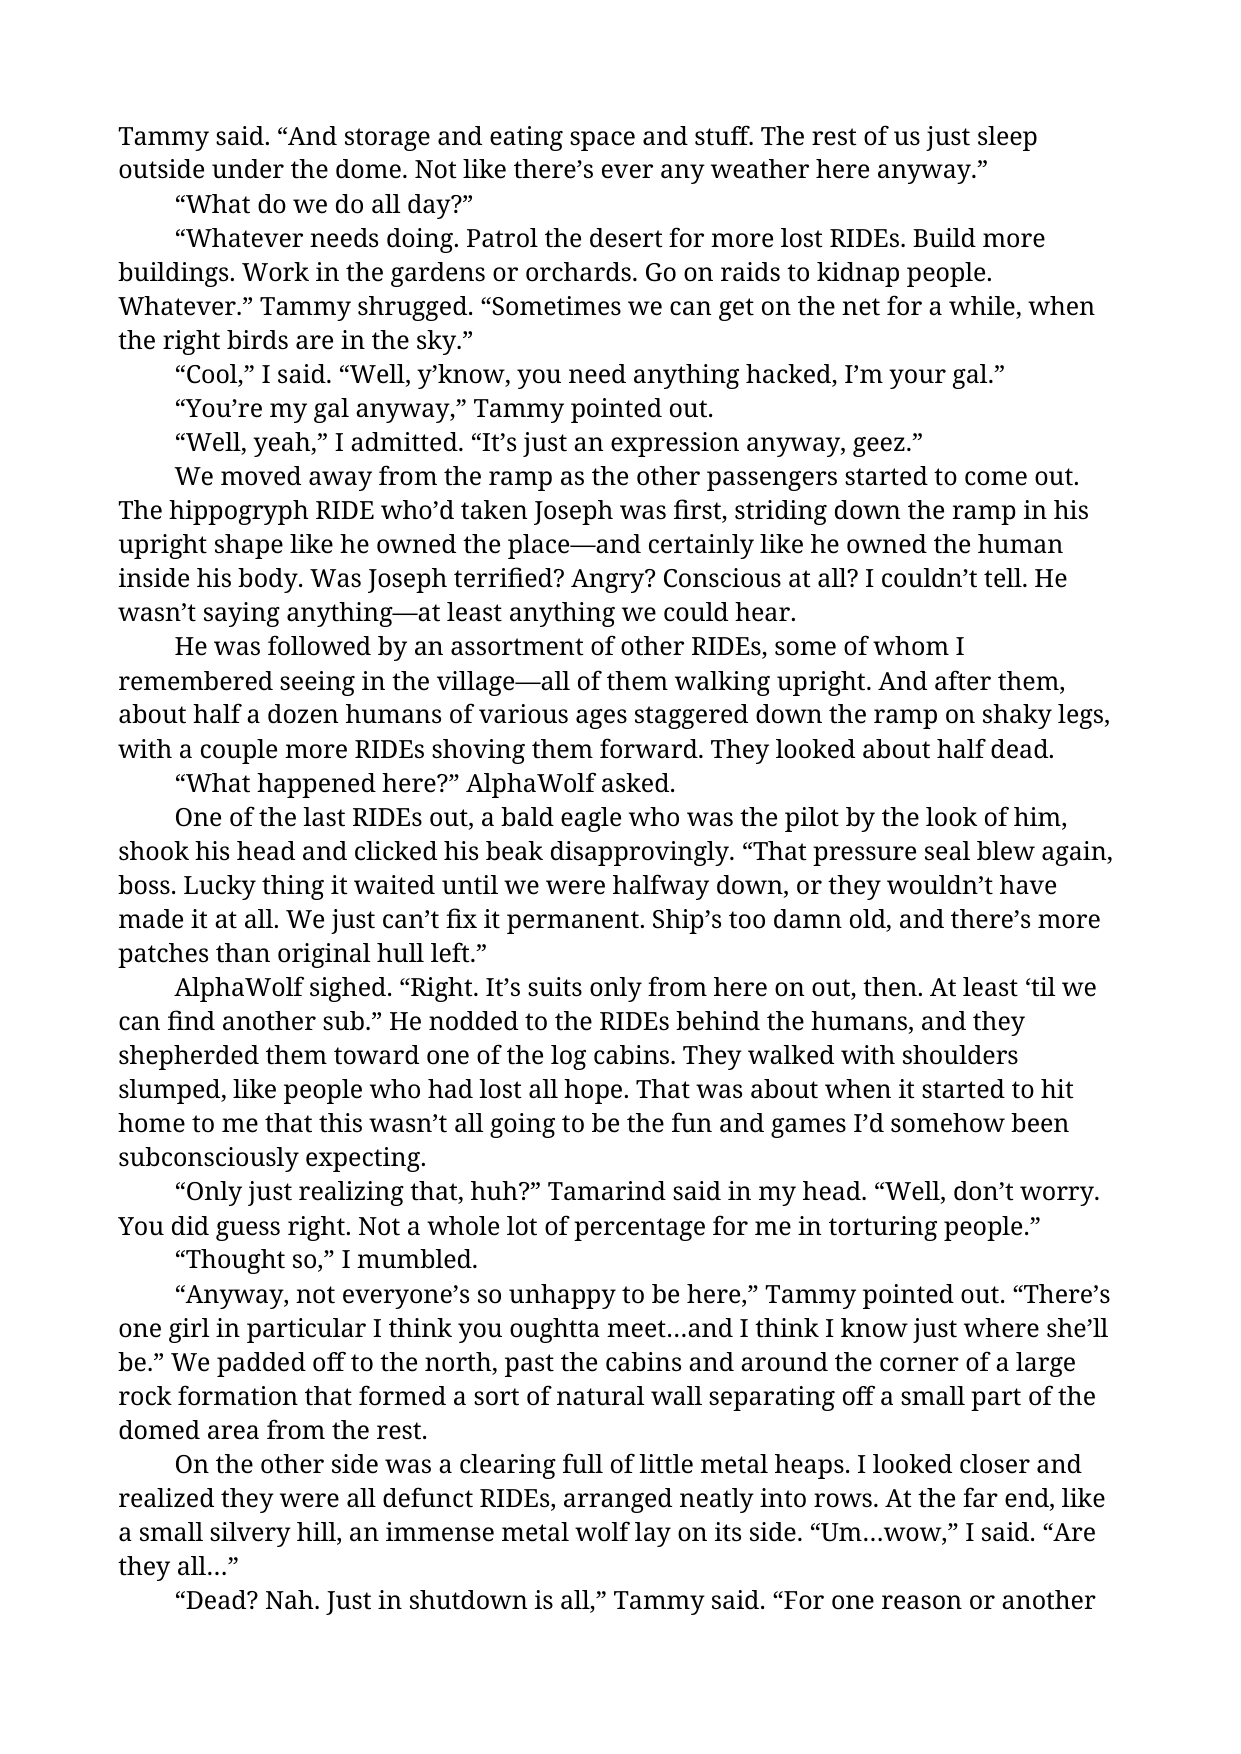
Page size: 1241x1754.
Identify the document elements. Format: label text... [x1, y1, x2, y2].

text We moved away from the ramp as the other passengers started to come out. The hippogryph RIDE who’d taken Joseph was first, striding down the ramp in his upright shape like he owned the place—and certainly like he owned the human inside his body. Was Joseph terrified? Angry? Conscious at all? I couldn’t tell. He wasn’t saying anything—at least anything we could hear. [118, 459, 1122, 629]
text “Cool,” I said. “Well, y’know, you need anything hacked, I’m your gal.” [118, 357, 1122, 391]
text Tammy said. “And storage and eating space and stuff. The rest of us just sleep outside under the dome. Not like there’s ever any weather here anyway.” [118, 118, 1122, 186]
text AlphaWolf sighed. “Right. It’s suits only from here on out, then. At least ‘til we can find another sub.” He nodded to the RIDEs behind the humans, and they shepherded them toward one of the log cabins. They walked with shoulders slumped, like people who had lost all hope. That was about when it started to hit home to me that this wasn’t all going to be the fun and games I’d somehow been subconsciously expecting. [118, 970, 1122, 1174]
text “Well, yeah,” I admitted. “It’s just an expression anyway, geez.” [118, 425, 1122, 459]
text “What happened here?” AlphaWolf asked. [118, 765, 1122, 799]
text “What do we do all day?” [118, 186, 1122, 220]
text “Anyway, not everyone’s so unhappy to be here,” Tammy pointed out. “There’s one girl in particular I think you oughtta meet…and I think I know just where she’ll be.” We padded off to the north, past the cabins and around the corner of a large rock formation that formed a sort of natural wall separating off a small part of the domed area from the rest. [118, 1276, 1122, 1447]
text “You’re my gal anyway,” Tammy pointed out. [118, 391, 1122, 425]
text One of the last RIDEs out, a bald eagle who was the pilot by the look of him, shook his head and clicked his beak disapprovingly. “That pressure seal blew again, boss. Lucky thing it waited until we were halfway down, or they wouldn’t have made it at all. We just can’t fix it permanent. Ship’s too damn old, and there’s more patches than original hull left.” [118, 799, 1122, 970]
text He was followed by an assortment of other RIDEs, some of whom I remembered seeing in the village—all of them walking upright. And after them, about half a dozen humans of various ages staggered down the ramp on shaky legs, with a couple more RIDEs shoving them forward. They looked about half dead. [118, 629, 1122, 765]
text On the other side was a clearing full of little metal heaps. I looked closer and realized they were all defunct RIDEs, arranged neatly into rows. At the far end, like a small silvery hill, an immense metal wolf lay on its side. “Um…wow,” I said. “Are they all…” [118, 1447, 1122, 1583]
text “Only just realizing that, huh?” Tamarind said in my head. “Well, don’t worry. You did guess right. Not a whole lot of percentage for me in torturing people.” [118, 1174, 1122, 1242]
text “Dead? Nah. Just in shutdown is all,” Tammy said. “For one reason or another [118, 1583, 1122, 1617]
text “Thought so,” I mumbled. [118, 1242, 1122, 1276]
text “Whatever needs doing. Patrol the desert for more lost RIDEs. Build more buildings. Work in the gardens or orchards. Go on raids to kidnap people. Whatever.” Tammy shrugged. “Sometimes we can get on the net for a while, when the right birds are in the sky.” [118, 220, 1122, 357]
